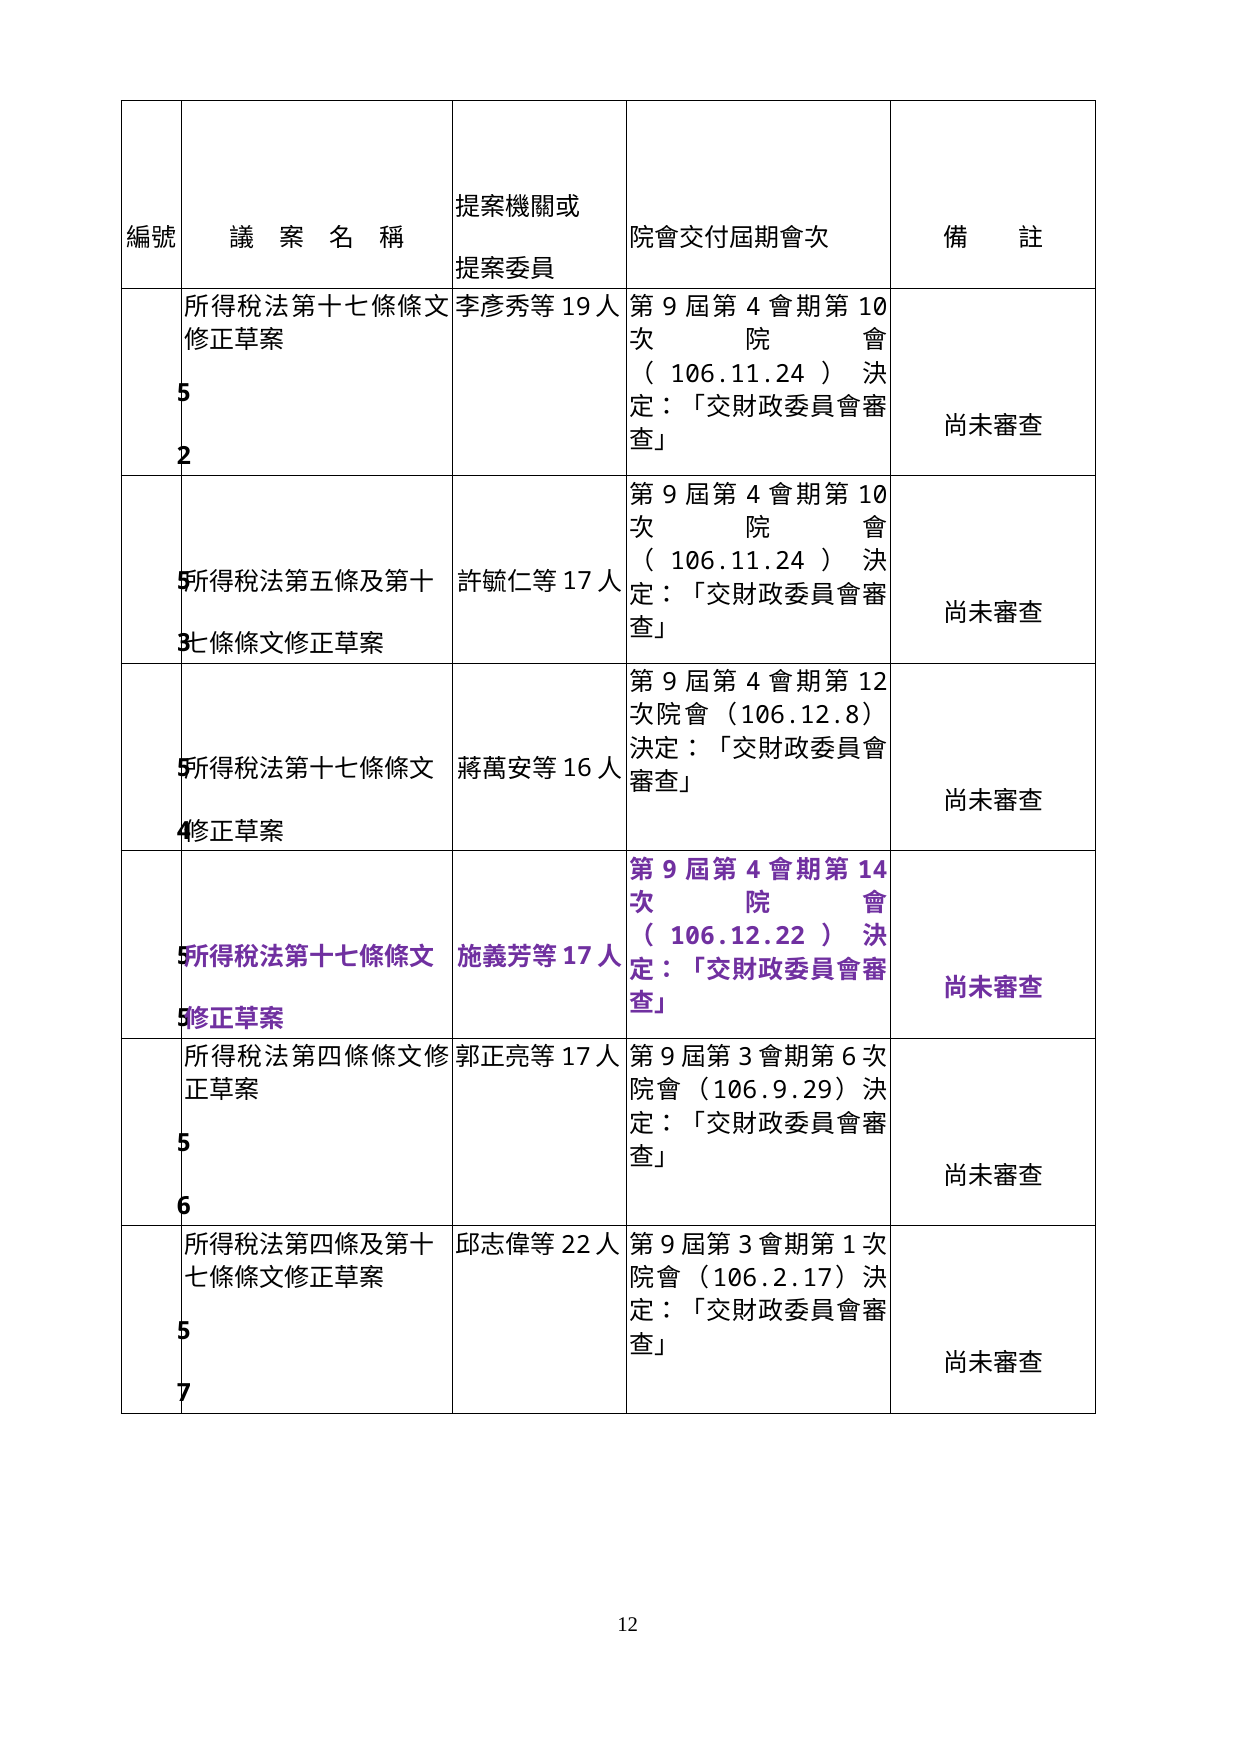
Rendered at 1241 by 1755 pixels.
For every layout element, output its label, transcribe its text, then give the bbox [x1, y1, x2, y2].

table_cell 邱志偉等22人 [453, 1226, 626, 1413]
table_cell [122, 664, 181, 850]
table_cell [122, 1039, 181, 1225]
table_cell 尚未審查 [891, 1039, 1095, 1225]
table_cell 第9屆第4會期第10次院會（106.11.24）決定：「交財政委員會審查」 [627, 476, 890, 663]
table_cell 李彥秀等19人 [453, 289, 626, 475]
table_cell 蔣萬安等16人 [453, 664, 626, 850]
table_cell 所得稅法第四條及第十七條條文修正草案 [182, 1226, 452, 1413]
table_cell [122, 1226, 181, 1413]
table_cell [122, 476, 181, 663]
table_header 編號 [122, 101, 181, 288]
table_cell 所得稅法第十七條條文修正草案 [182, 289, 452, 475]
table_cell 尚未審查 [891, 476, 1095, 663]
table_cell 所得稅法第十七條條文修正草案 [182, 664, 452, 850]
table_header 備 註 [891, 101, 1095, 288]
table_cell 尚未審查 [891, 664, 1095, 850]
table_header 議 案 名 稱 [182, 101, 452, 288]
table_cell 所得稅法第十七條條文修正草案 [182, 851, 452, 1038]
table_cell 第9屆第4會期第14次院會（106.12.22）決定：「交財政委員會審查」 [627, 851, 890, 1038]
table_cell 尚未審查 [891, 289, 1095, 475]
table_cell 郭正亮等17人 [453, 1039, 626, 1225]
table_cell [122, 851, 181, 1038]
table_cell 尚未審查 [891, 851, 1095, 1038]
table_cell 許毓仁等17人 [453, 476, 626, 663]
table_cell 所得稅法第四條條文修正草案 [182, 1039, 452, 1225]
table_cell 第9屆第4會期第10次院會（106.11.24）決定：「交財政委員會審查」 [627, 289, 890, 475]
table_cell 第9屆第3會期第6次院會（106.9.29）決定：「交財政委員會審查」 [627, 1039, 890, 1225]
table_cell 施義芳等17人 [453, 851, 626, 1038]
table_cell [122, 289, 181, 475]
table_cell 尚未審查 [891, 1226, 1095, 1413]
table_cell 第9屆第3會期第1次院會（106.2.17）決定：「交財政委員會審查」 [627, 1226, 890, 1413]
table_header 院會交付屆期會次 [627, 101, 890, 288]
table_cell 第9屆第4會期第12次院會（106.12.8）決定：「交財政委員會審查」 [627, 664, 890, 850]
table_cell 所得稅法第五條及第十七條條文修正草案 [182, 476, 452, 663]
table_header 提案機關或 提案委員 [453, 101, 626, 288]
